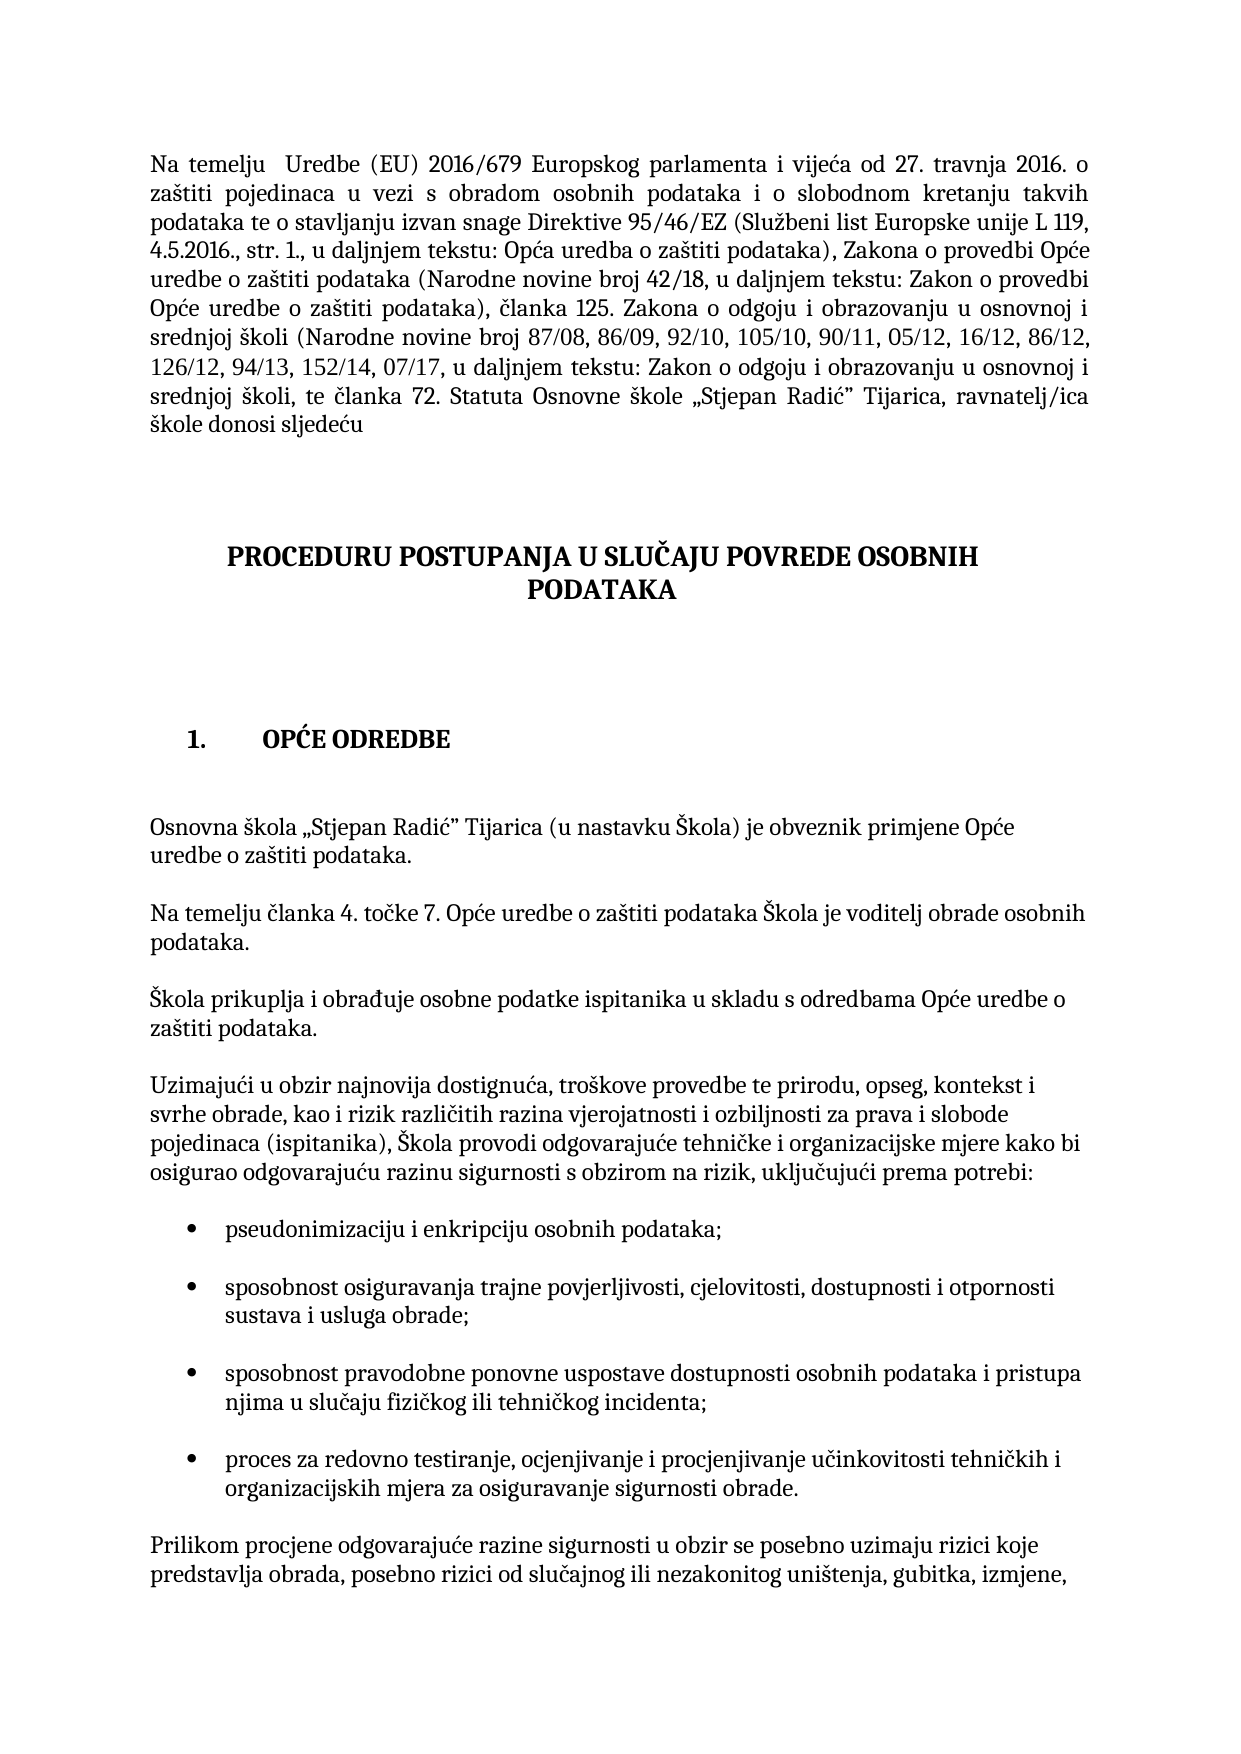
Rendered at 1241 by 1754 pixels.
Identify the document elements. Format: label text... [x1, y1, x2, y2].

text Na temelju članka 4. točke 7. Opće uredbe o zaštiti podataka Škola je voditelj obrade osobnih podataka. [150, 899, 1090, 956]
text Škola prikuplja i obrađuje osobne podatke ispitanika u skladu s odredbama Opće uredbe o zaštiti podataka. [150, 985, 1090, 1043]
text Na temelju Uredbe (EU) 2016/679 Europskog parlamenta i vijeća od 27. travnja 2016. o zaštiti pojedinaca u vezi s obradom osobnih podataka i o slobodnom kretanju takvih podataka te o stavljanju izvan snage Direktive 95/46/EZ (Službeni list Europske unije L 119, 4.5.2016., str. 1., u daljnjem tekstu: Opća uredba o zaštiti podataka), Zakona o provedbi Opće uredbe o zaštiti podataka (Narodne novine broj 42/18, u daljnjem tekstu: Zakon o provedbi Opće uredbe o zaštiti podataka), članka 125. Zakona o odgoju i obrazovanju u osnovnoj i srednjoj školi (Narodne novine broj 87/08, 86/09, 92/10, 105/10, 90/11, 05/12, 16/12, 86/12, 126/12, 94/13, 152/14, 07/17, u daljnjem tekstu: Zakon o odgoju i obrazovanju u osnovnoj i srednjoj školi, te članka 72. Statuta Osnovne škole „Stjepan Radić” Tijarica, ravnatelj/ica škole donosi sljedeću [150, 150, 1090, 439]
text PROCEDURU POSTUPANJA U SLUČAJU POVREDE OSOBNIH [150, 540, 1090, 573]
text PODATAKA [150, 573, 1090, 607]
text Osnovna škola „Stjepan Radić” Tijarica (u nastavku Škola) je obveznik primjene Opće uredbe o zaštiti podataka. [150, 813, 1090, 870]
list sposobnost osiguravanja trajne povjerljivosti, cjelovitosti, dostupnosti i otpornosti sustava i usluga obrade; [187, 1273, 1090, 1330]
text Prilikom procjene odgovarajuće razine sigurnosti u obzir se posebno uzimaju rizici koje predstavlja obrada, posebno rizici od slučajnog ili nezakonitog uništenja, gubitka, izmjene, [150, 1531, 1090, 1589]
list sposobnost pravodobne ponovne uspostave dostupnosti osobnih podataka i pristupa njima u slučaju fizičkog ili tehničkog incidenta; [187, 1359, 1090, 1416]
list pseudonimizaciju i enkripciju osobnih podataka; [187, 1215, 1090, 1244]
subtitle OPĆE ODREDBE [187, 724, 1090, 755]
list proces za redovno testiranje, ocjenjivanje i procjenjivanje učinkovitosti tehničkih i organizacijskih mjera za osiguravanje sigurnosti obrade. [187, 1445, 1090, 1503]
text Uzimajući u obzir najnovija dostignuća, troškove provedbe te prirodu, opseg, kontekst i svrhe obrade, kao i rizik različitih razina vjerojatnosti i ozbiljnosti za prava i slobode pojedinaca (ispitanika), Škola provodi odgovarajuće tehničke i organizacijske mjere kako bi osigurao odgovarajuću razinu sigurnosti s obzirom na rizik, uključujući prema potrebi: [150, 1071, 1090, 1186]
